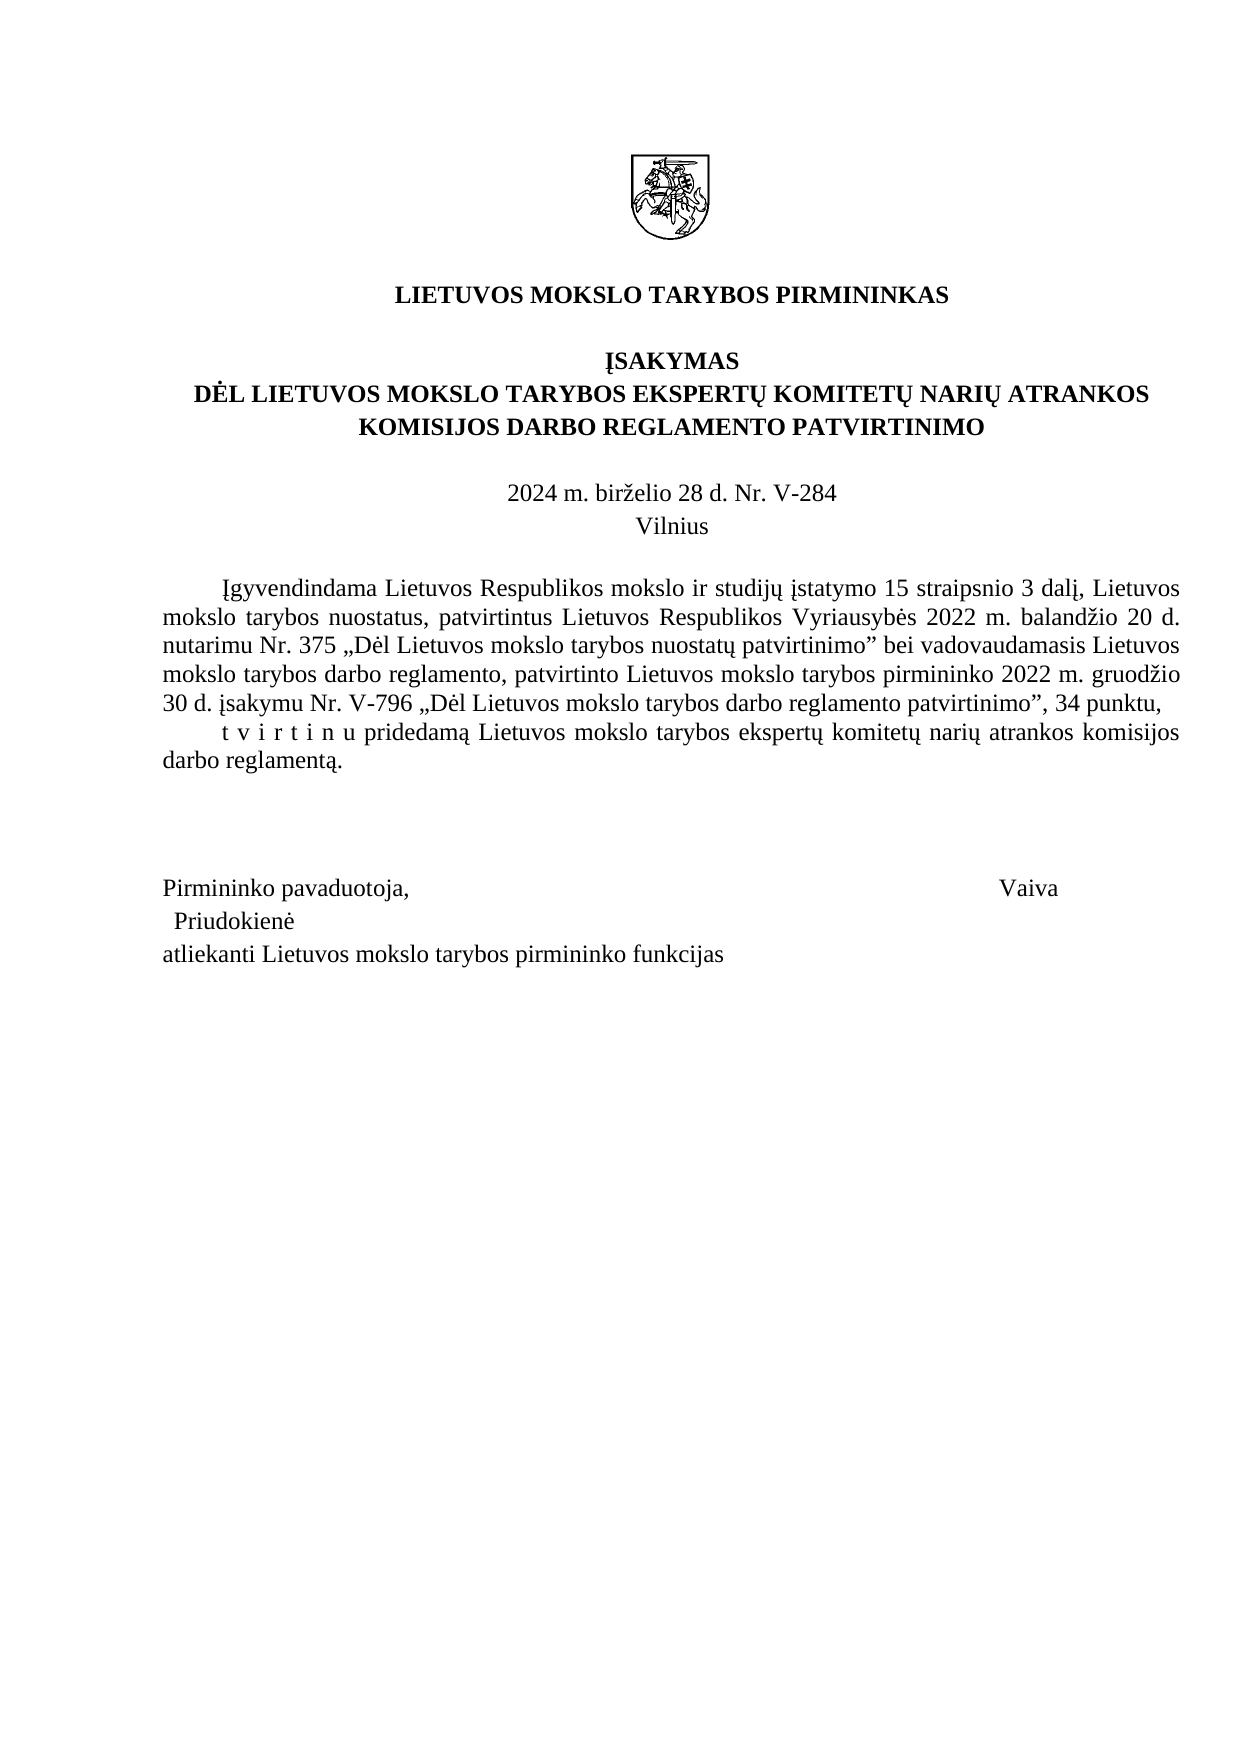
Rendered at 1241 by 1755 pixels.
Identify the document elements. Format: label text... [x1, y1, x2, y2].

text LIETUVOS MOKSLO TARYBOS PIRMININKAS [162, 280, 1181, 309]
text DĖL Lietuvos mokslo tarybos ekspertų komitetų narių atrankos komisijos darbo reglamentO PATVIRTINIMO [162, 379, 1181, 441]
text atliekanti Lietuvos mokslo tarybos pirmininko funkcijas [162, 939, 1181, 968]
text ĮSAKYMAS [162, 346, 1181, 375]
text Pirmininko pavaduotoja, Vaiva Priudokienė [162, 873, 1181, 935]
text Įgyvendindama Lietuvos Respublikos mokslo ir studijų įstatymo 15 straipsnio 3 dalį, Lietuvos mokslo tarybos nuostatus, patvirtintus Lietuvos Respublikos Vyriausybės 2022 m. balandžio 20 d. nutarimu Nr. 375 „Dėl Lietuvos mokslo tarybos nuostatų patvirtinimo” bei vadovaudamasis Lietuvos mokslo tarybos darbo reglamento, patvirtinto Lietuvos mokslo tarybos pirmininko 2022 m. gruodžio 30 d. įsakymu Nr. V-796 „Dėl Lietuvos mokslo tarybos darbo reglamento patvirtinimo”, 34 punktu, [162, 573, 1181, 717]
text Vilnius [162, 511, 1181, 540]
text t v i r t i n u pridedamą Lietuvos mokslo tarybos ekspertų komitetų narių atrankos komisijos darbo reglamentą. [162, 717, 1181, 774]
text 2024 m. birželio 28 d. Nr. V-284 [162, 478, 1181, 507]
